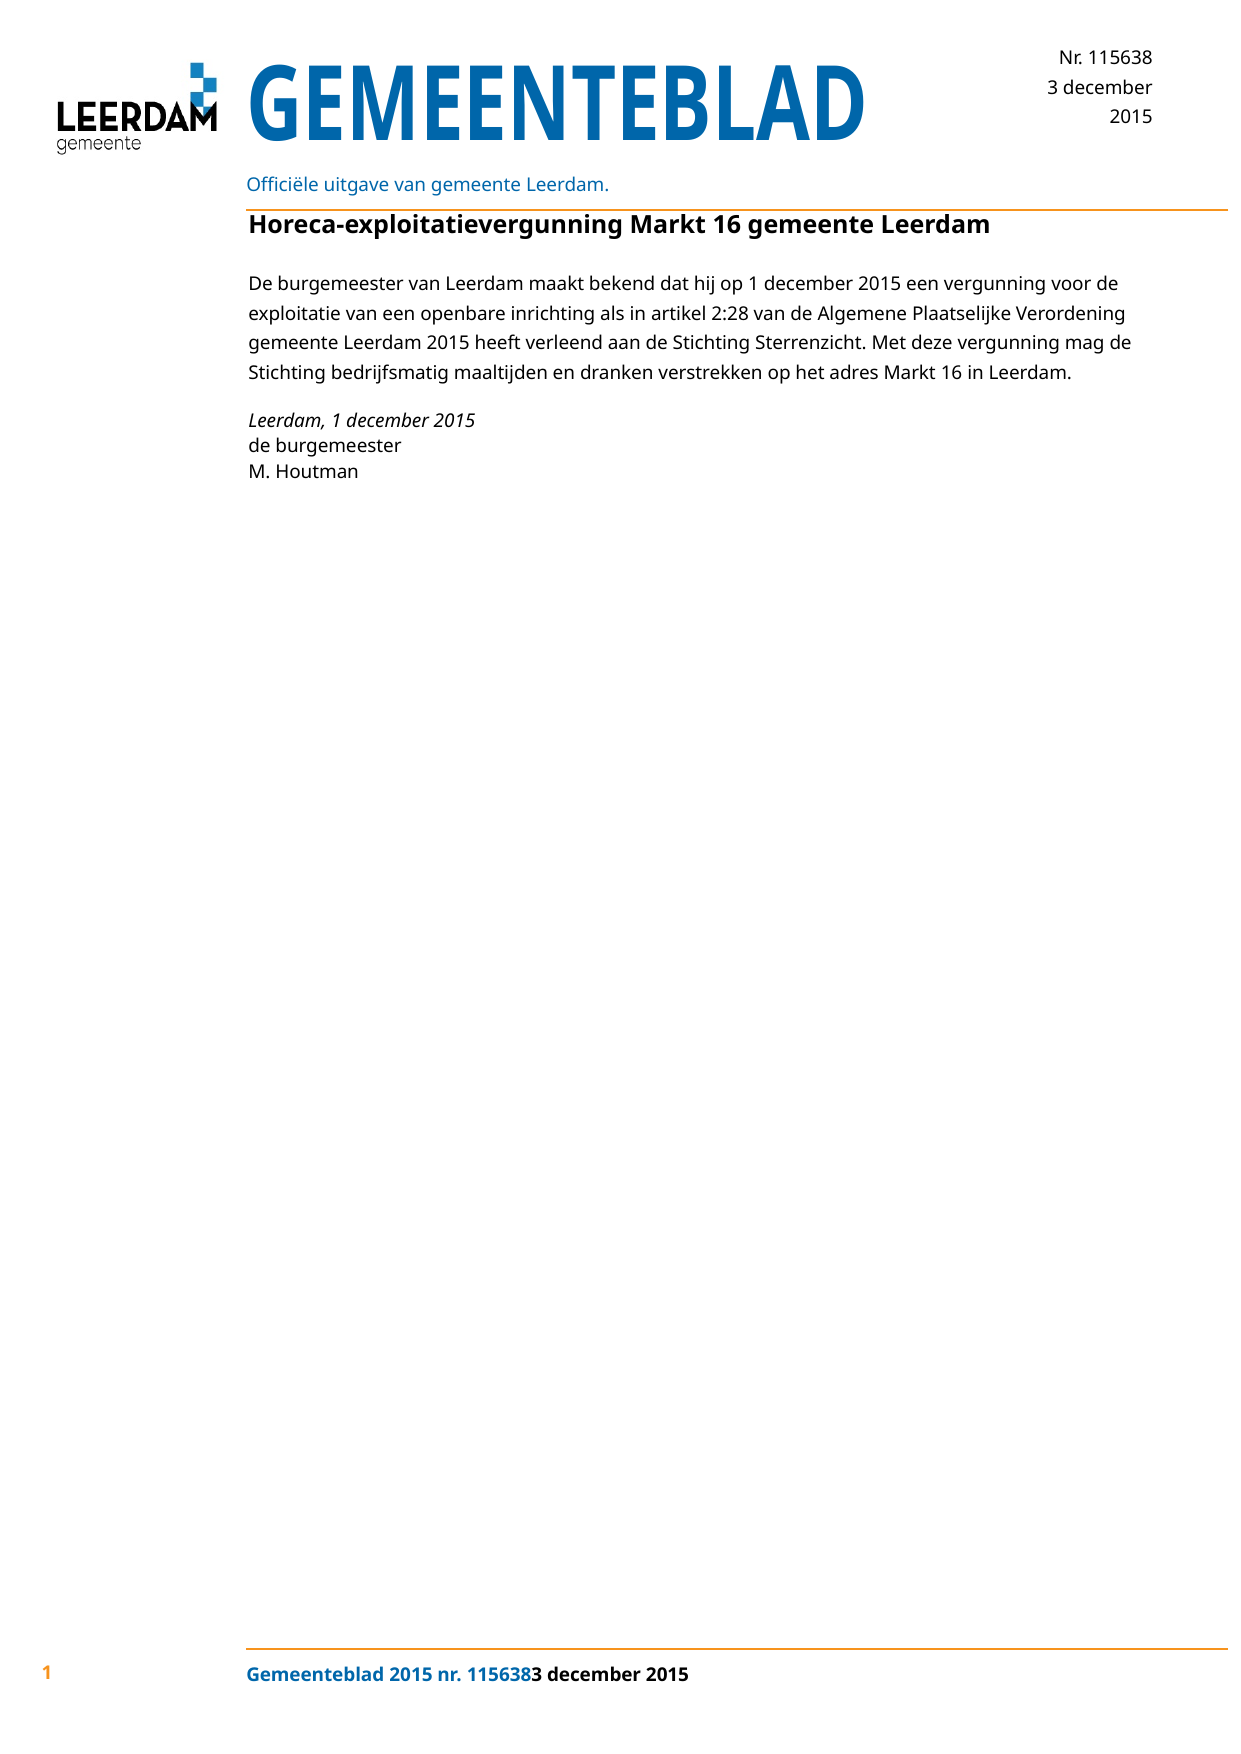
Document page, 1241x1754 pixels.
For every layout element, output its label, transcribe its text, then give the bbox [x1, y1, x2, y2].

text Leerdam, 1 december 2015 [248, 407, 1152, 433]
picture [41, 47, 231, 172]
text M. Houtman [248, 458, 1152, 484]
text Horeca-exploitatievergunning Markt 16 gemeente Leerdam [248, 211, 1152, 241]
text De burgemeester van Leerdam maakt bekend dat hij op 1 december 2015 een vergunning voor de exploitatie van een openbare inrichting als in artikel 2:28 van de Algemene Plaatselijke Verordening gemeente Leerdam 2015 heeft verleend aan de Stichting Sterrenzicht. Met deze vergunning mag de Stichting bedrijfsmatig maaltijden en dranken verstrekken op het adres Markt 16 in Leerdam. [248, 270, 1152, 385]
text de burgemeester [248, 433, 1152, 458]
